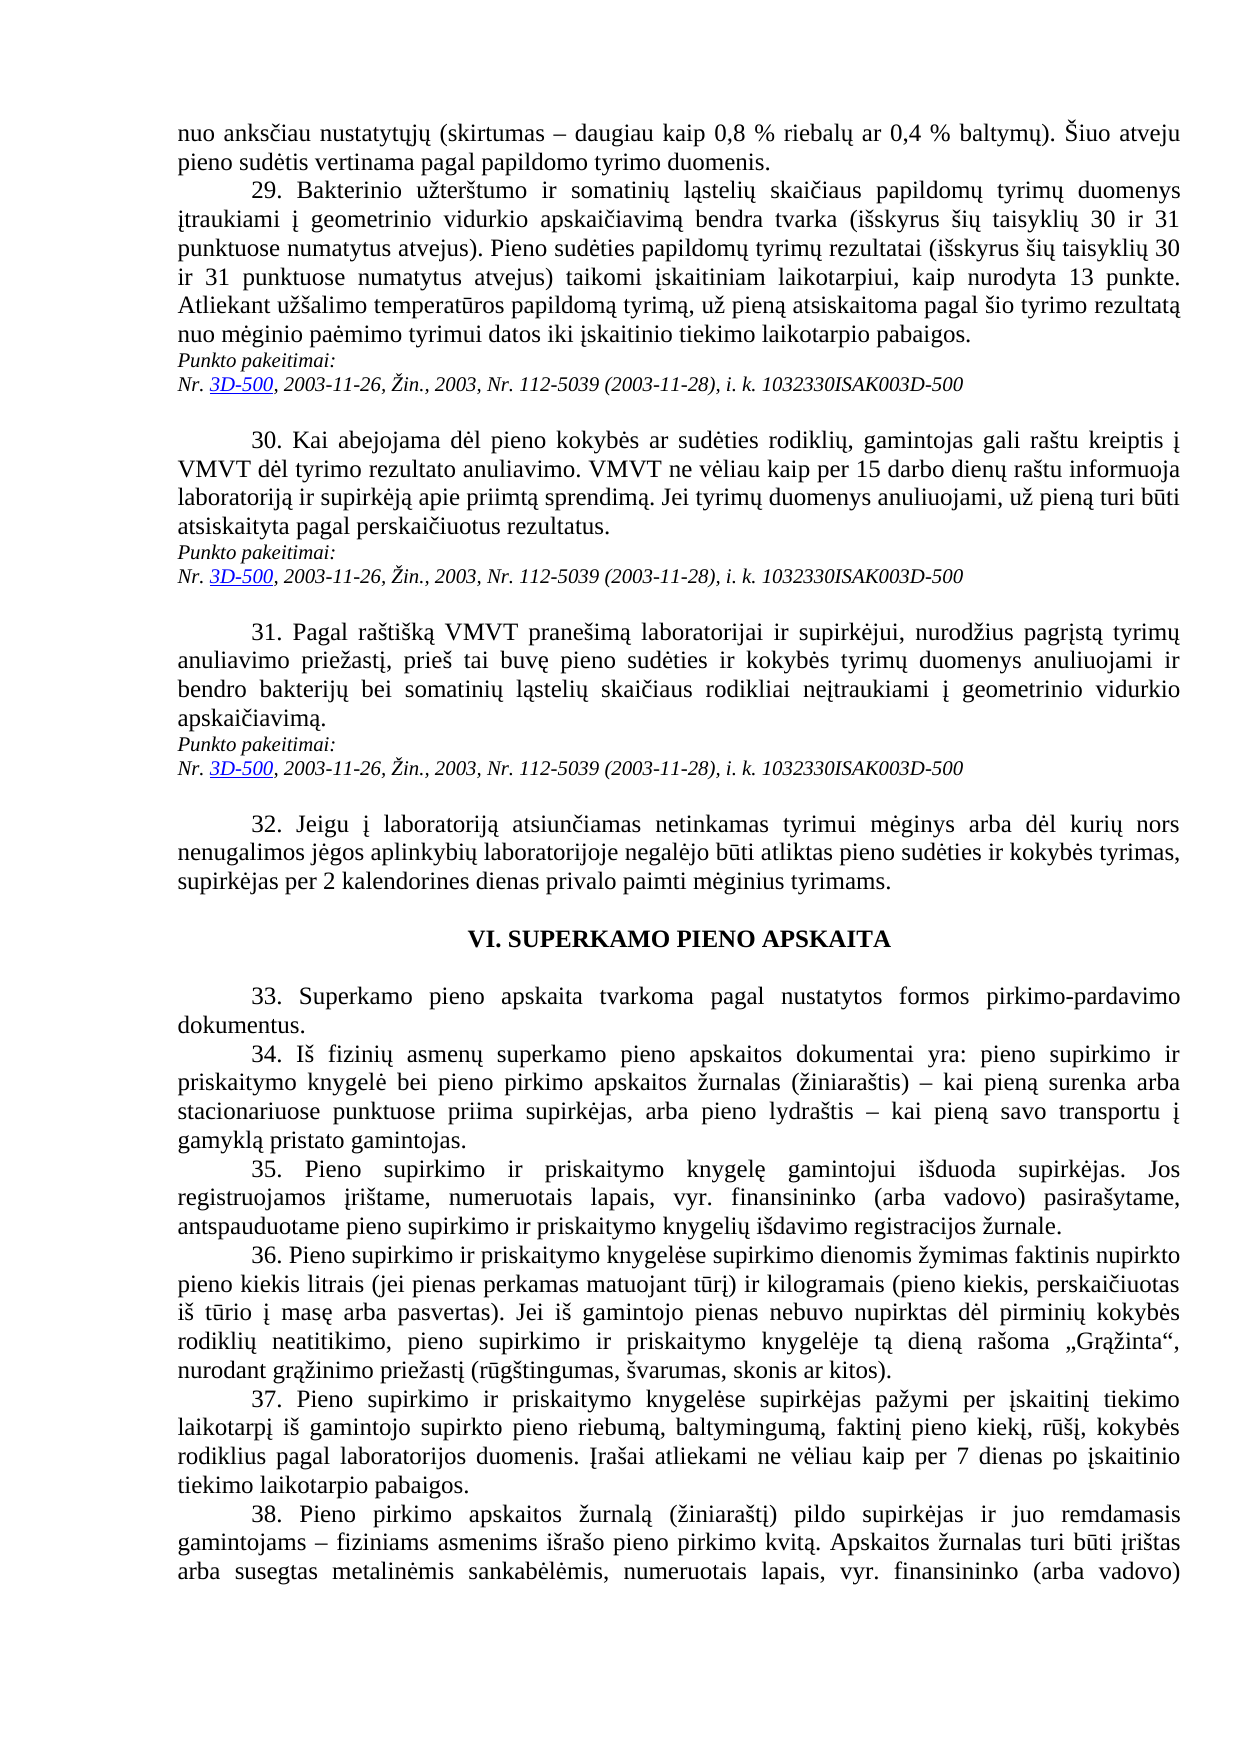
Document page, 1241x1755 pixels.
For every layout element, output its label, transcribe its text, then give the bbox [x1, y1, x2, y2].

text Punkto pakeitimai: [177, 348, 1181, 372]
text 30. Kai abejojama dėl pieno kokybės ar sudėties rodiklių, gamintojas gali raštu kreiptis į VMVT dėl tyrimo rezultato anuliavimo. VMVT ne vėliau kaip per 15 darbo dienų raštu informuoja laboratoriją ir supirkėją apie priimtą sprendimą. Jei tyrimų duomenys anuliuojami, už pieną turi būti atsiskaityta pagal perskaičiuotus rezultatus. [177, 425, 1181, 540]
text Punkto pakeitimai: [177, 732, 1181, 756]
text 31. Pagal raštišką VMVT pranešimą laboratorijai ir supirkėjui, nurodžius pagrįstą tyrimų anuliavimo priežastį, prieš tai buvę pieno sudėties ir kokybės tyrimų duomenys anuliuojami ir bendro bakterijų bei somatinių ląstelių skaičiaus rodikliai neįtraukiami į geometrinio vidurkio apskaičiavimą. [177, 617, 1181, 732]
text 36. Pieno supirkimo ir priskaitymo knygelėse supirkimo dienomis žymimas faktinis nupirkto pieno kiekis litrais (jei pienas perkamas matuojant tūrį) ir kilogramais (pieno kiekis, perskaičiuotas iš tūrio į masę arba pasvertas). Jei iš gamintojo pienas nebuvo nupirktas dėl pirminių kokybės rodiklių neatitikimo, pieno supirkimo ir priskaitymo knygelėje tą dieną rašoma „Grąžinta“, nurodant grąžinimo priežastį (rūgštingumas, švarumas, skonis ar kitos). [177, 1240, 1181, 1384]
text VI. SUPERKAMO PIENO APSKAITA [177, 924, 1181, 952]
text 33. Superkamo pieno apskaita tvarkoma pagal nustatytos formos pirkimo-pardavimo dokumentus. [177, 981, 1181, 1039]
text Nr. 3D-500, 2003-11-26, Žin., 2003, Nr. 112-5039 (2003-11-28), i. k. 1032330ISAK003D-500 [177, 564, 1181, 588]
text 34. Iš fizinių asmenų superkamo pieno apskaitos dokumentai yra: pieno supirkimo ir priskaitymo knygelė bei pieno pirkimo apskaitos žurnalas (žiniaraštis) – kai pieną surenka arba stacionariuose punktuose priima supirkėjas, arba pieno lydraštis – kai pieną savo transportu į gamyklą pristato gamintojas. [177, 1039, 1181, 1154]
text 35. Pieno supirkimo ir priskaitymo knygelę gamintojui išduoda supirkėjas. Jos registruojamos įrištame, numeruotais lapais, vyr. finansininko (arba vadovo) pasirašytame, antspauduotame pieno supirkimo ir priskaitymo knygelių išdavimo registracijos žurnale. [177, 1154, 1181, 1240]
text Nr. 3D-500, 2003-11-26, Žin., 2003, Nr. 112-5039 (2003-11-28), i. k. 1032330ISAK003D-500 [177, 756, 1181, 780]
text nuo anksčiau nustatytųjų (skirtumas – daugiau kaip 0,8 % riebalų ar 0,4 % baltymų). Šiuo atveju pieno sudėtis vertinama pagal papildomo tyrimo duomenis. [177, 118, 1181, 176]
text 32. Jeigu į laboratoriją atsiunčiamas netinkamas tyrimui mėginys arba dėl kurių nors nenugalimos jėgos aplinkybių laboratorijoje negalėjo būti atliktas pieno sudėties ir kokybės tyrimas, supirkėjas per 2 kalendorines dienas privalo paimti mėginius tyrimams. [177, 809, 1181, 895]
text Nr. 3D-500, 2003-11-26, Žin., 2003, Nr. 112-5039 (2003-11-28), i. k. 1032330ISAK003D-500 [177, 372, 1181, 396]
text 29. Bakterinio užterštumo ir somatinių ląstelių skaičiaus papildomų tyrimų duomenys įtraukiami į geometrinio vidurkio apskaičiavimą bendra tvarka (išskyrus šių taisyklių 30 ir 31 punktuose numatytus atvejus). Pieno sudėties papildomų tyrimų rezultatai (išskyrus šių taisyklių 30 ir 31 punktuose numatytus atvejus) taikomi įskaitiniam laikotarpiui, kaip nurodyta 13 punkte. Atliekant užšalimo temperatūros papildomą tyrimą, už pieną atsiskaitoma pagal šio tyrimo rezultatą nuo mėginio paėmimo tyrimui datos iki įskaitinio tiekimo laikotarpio pabaigos. [177, 176, 1181, 348]
text Punkto pakeitimai: [177, 540, 1181, 564]
text 37. Pieno supirkimo ir priskaitymo knygelėse supirkėjas pažymi per įskaitinį tiekimo laikotarpį iš gamintojo supirkto pieno riebumą, baltymingumą, faktinį pieno kiekį, rūšį, kokybės rodiklius pagal laboratorijos duomenis. Įrašai atliekami ne vėliau kaip per 7 dienas po įskaitinio tiekimo laikotarpio pabaigos. [177, 1384, 1181, 1499]
text 38. Pieno pirkimo apskaitos žurnalą (žiniaraštį) pildo supirkėjas ir juo remdamasis gamintojams – fiziniams asmenims išrašo pieno pirkimo kvitą. Apskaitos žurnalas turi būti įrištas arba susegtas metalinėmis sankabėlėmis, numeruotais lapais, vyr. finansininko (arba vadovo) [177, 1499, 1181, 1585]
